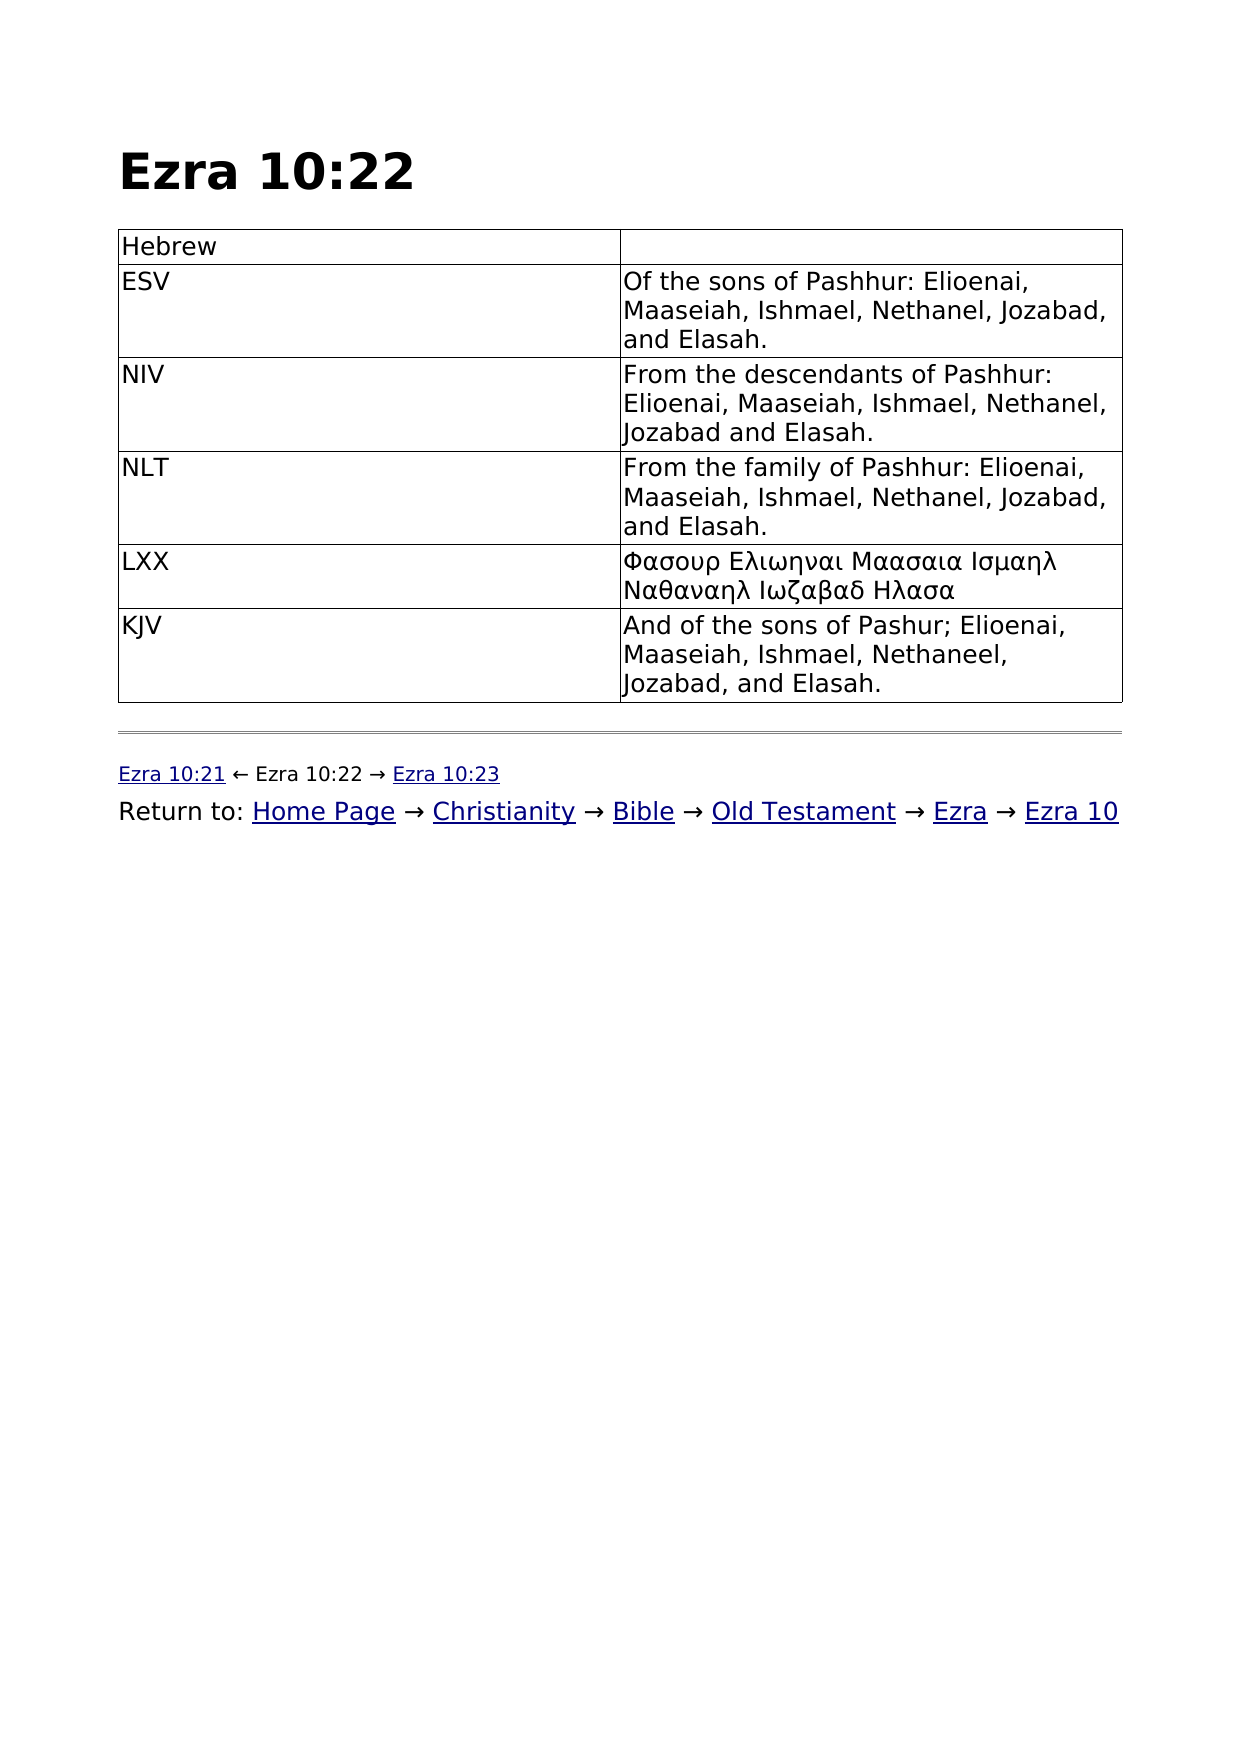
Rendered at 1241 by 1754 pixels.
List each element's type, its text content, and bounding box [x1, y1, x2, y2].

table_cell From the family of Pashhur: Elioenai, Maaseiah, Ishmael, Nethanel, Jozabad, and Elasah. [621, 452, 1122, 544]
table_cell And of the sons of Pashur; Elioenai, Maaseiah, Ishmael, Nethaneel, Jozabad, and Elasah. [621, 609, 1122, 702]
table_cell KJV [119, 609, 620, 702]
table_header Hebrew [119, 230, 620, 264]
table_cell Of the sons of Pashhur: Elioenai, Maaseiah, Ishmael, Nethanel, Jozabad, and Elasah. [621, 265, 1122, 357]
table_cell NLT [119, 452, 620, 544]
subtitle Ezra 10:22 [118, 143, 1122, 201]
table_cell NIV [119, 358, 620, 451]
table_cell ESV [119, 265, 620, 357]
table_cell From the descendants of Pashhur: Elioenai, Maaseiah, Ishmael, Nethanel, Jozabad and Elasah. [621, 358, 1122, 451]
text Ezra 10:21 ← Ezra 10:22 → Ezra 10:23 [118, 763, 1122, 797]
table_cell Φασουρ Ελιωηναι Μαασαια Ισμαηλ Ναθαναηλ Ιωζαβαδ Ηλασα [621, 545, 1122, 608]
text Return to: Home Page → Christianity → Bible → Old Testament → Ezra → Ezra 10 [118, 797, 1122, 826]
table_cell LXX [119, 545, 620, 608]
table_header [621, 230, 1122, 264]
